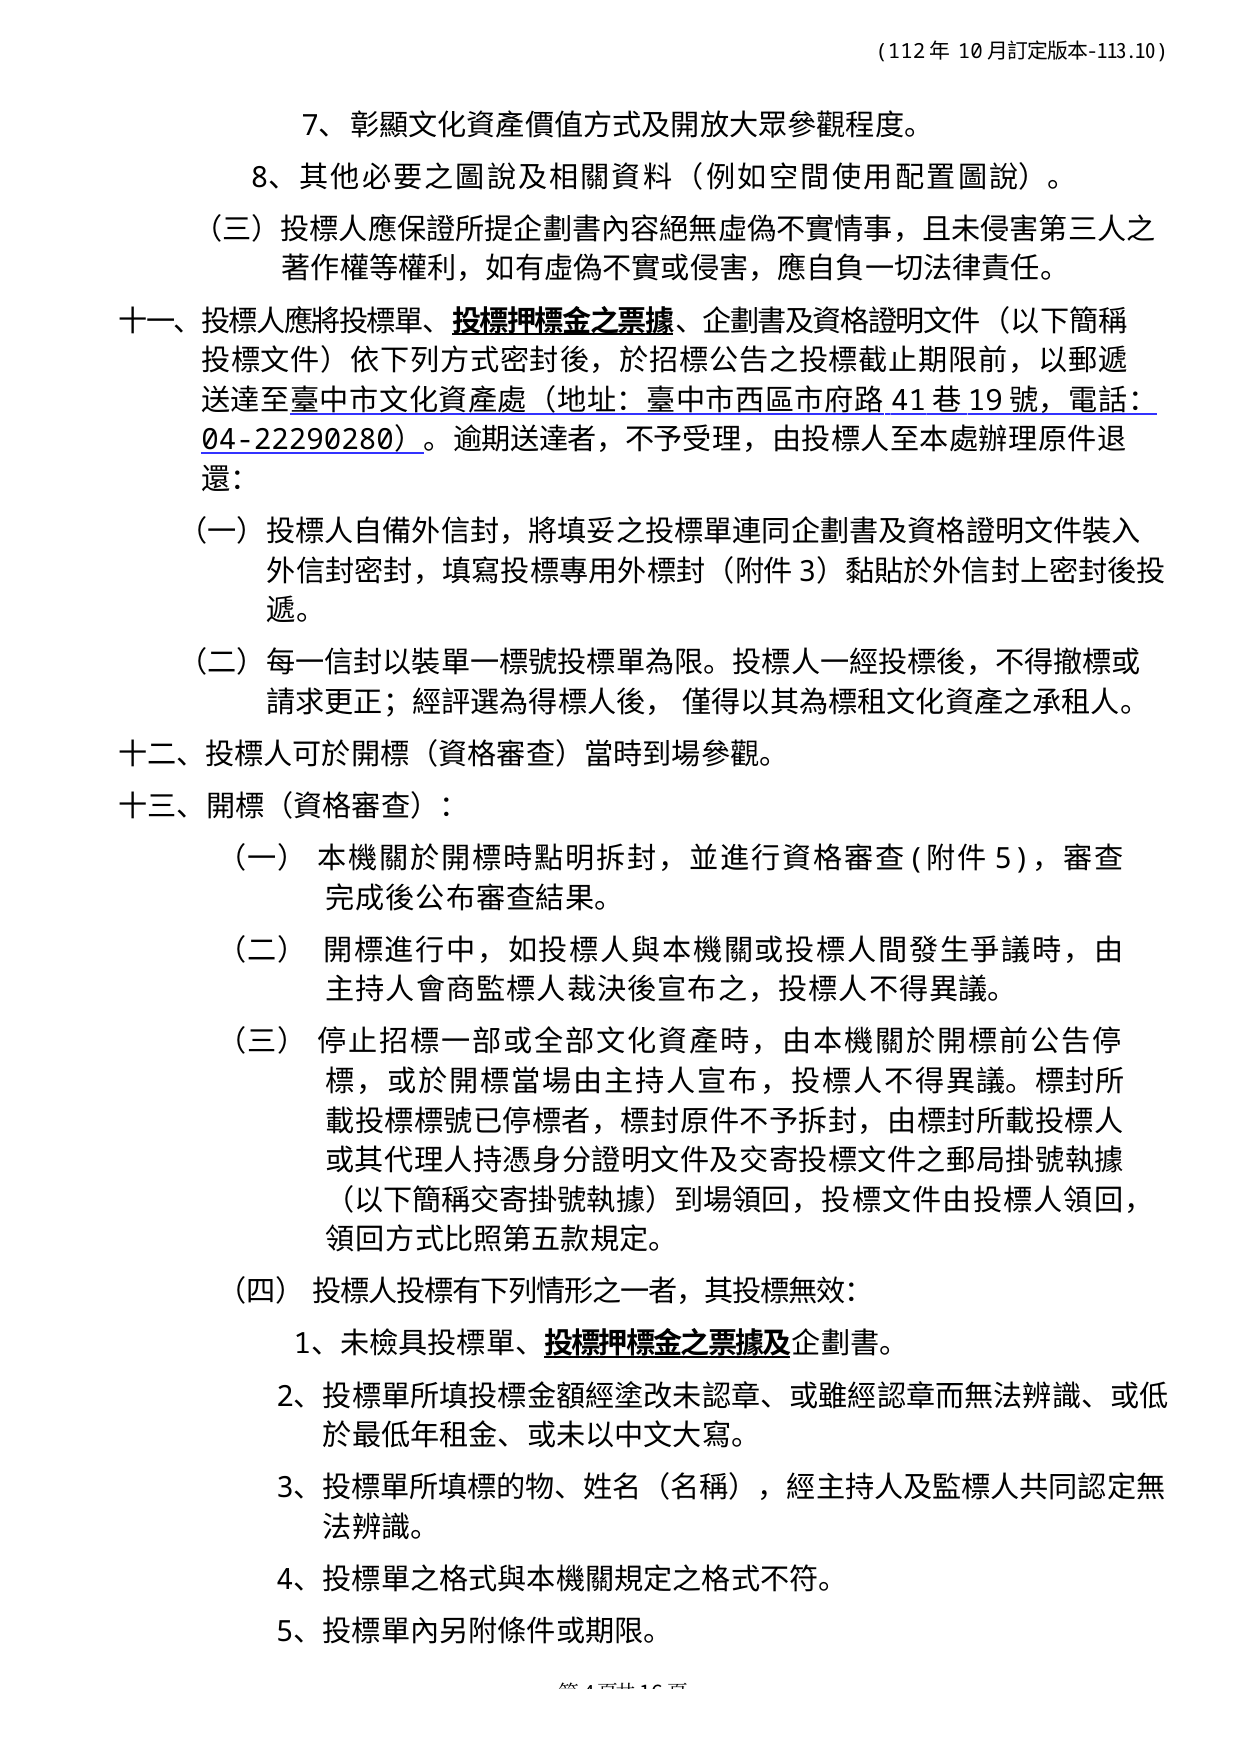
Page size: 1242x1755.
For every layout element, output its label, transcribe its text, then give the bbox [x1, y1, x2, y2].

text 7、彰顯文化資產價值方式及開放大眾參觀程度。 [301, 103, 1020, 143]
text （二） 開標進行中，如投標人與本機關或投標人間發生爭議時，由主持人會商監標人裁決後宣布之，投標人不得異議。 [217, 928, 1123, 1008]
text 3、投標單所填標的物、姓名（名稱），經主持人及監標人共同認定無法辨識。 [276, 1466, 1169, 1545]
text （一） 本機關於開標時點明拆封，並進行資格審查(附件5)，審查完成後公布審查結果。 [217, 837, 1124, 916]
text 5、投標單內另附條件或期限。 [276, 1610, 1169, 1649]
text 2、投標單所填投標金額經塗改未認章、或雖經認章而無法辨識、或低於最低年租金、或未以中文大寫。 [276, 1374, 1169, 1453]
text （三）投標人應保證所提企劃書內容絕無虛偽不實情事，且未侵害第三人之著作權等權利，如有虛偽不實或侵害，應自負一切法律責任。 [193, 208, 1169, 287]
text 8、其他必要之圖說及相關資料（例如空間使用配置圖說）。 [251, 156, 1138, 195]
text 十三、開標（資格審查）： [118, 785, 1128, 824]
text 1、未檢具投標單、投標押標金之票據及企劃書。 [276, 1322, 1169, 1362]
text （一）投標人自備外信封，將填妥之投標單連同企劃書及資格證明文件裝入外信封密封，填寫投標專用外標封（附件3）黏貼於外信封上密封後投遞。 [178, 510, 1169, 628]
text （四） 投標人投標有下列情形之一者，其投標無效： [217, 1270, 993, 1310]
text 4、投標單之格式與本機關規定之格式不符。 [276, 1558, 1124, 1597]
text 十二、投標人可於開標（資格審查）當時到場參觀。 [118, 733, 1128, 772]
text 十一、投標人應將投標單、投標押標金之票據、企劃書及資格證明文件（以下簡稱投標文件）依下列方式密封後，於招標公告之投標截止期限前，以郵遞送達至臺中市文化資產處（地址：臺中市西區市府路41巷19號，電話：04-22290280）。逾期送達者，不予受理，由投標人至本處辦理原件退還： [118, 299, 1128, 497]
text （三） 停止招標一部或全部文化資產時，由本機關於開標前公告停標，或於開標當場由主持人宣布，投標人不得異議。標封所載投標標號已停標者，標封原件不予拆封，由標封所載投標人或其代理人持憑身分證明文件及交寄投標文件之郵局掛號執據（以下簡稱交寄掛號執據）到場領回，投標文件由投標人領回，領回方式比照第五款規定。 [217, 1020, 1124, 1258]
text （二）每一信封以裝單一標號投標單為限。投標人一經投標後，不得撤標或請求更正；經評選為得標人後， 僅得以其為標租文化資產之承租人。 [178, 641, 1169, 720]
